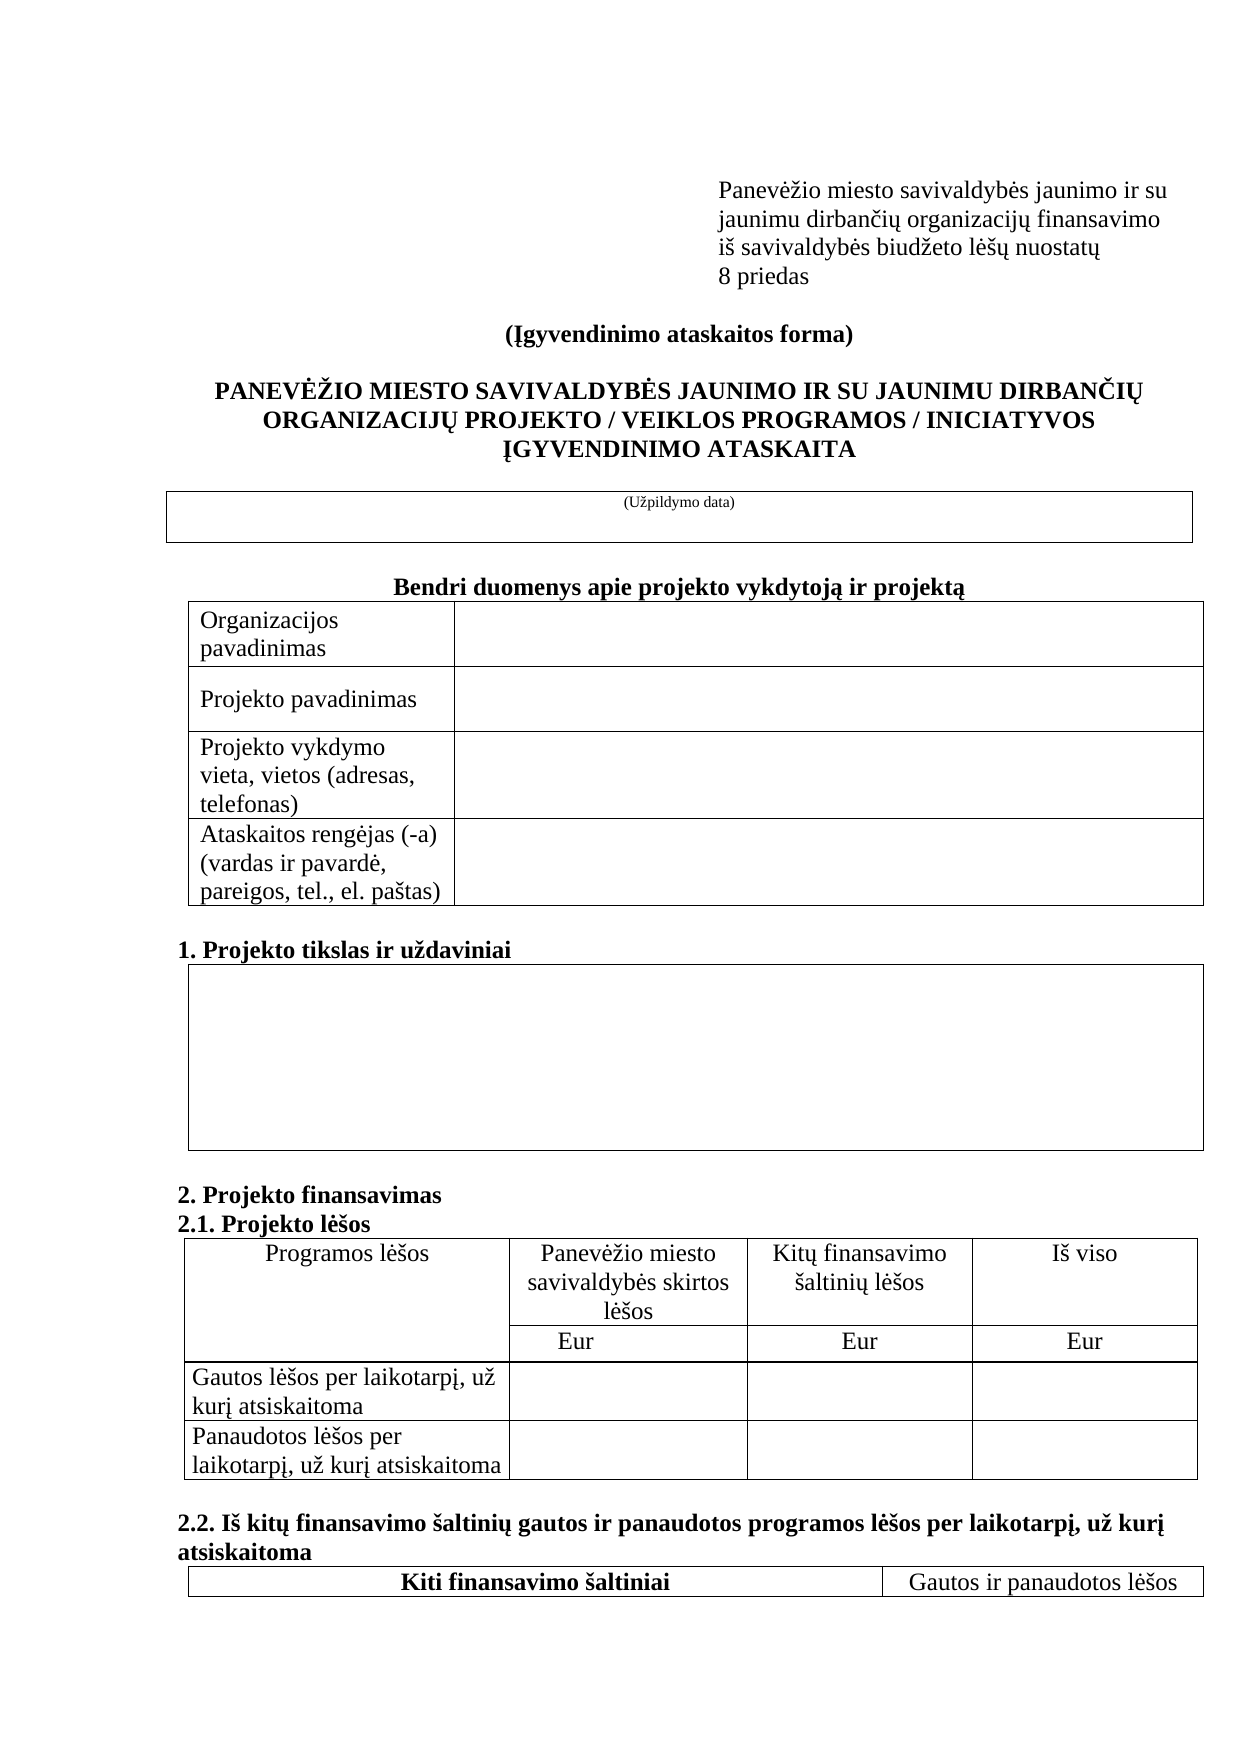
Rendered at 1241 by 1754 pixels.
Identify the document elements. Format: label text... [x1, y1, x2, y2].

text iš savivaldybės biudžeto lėšų nuostatų [718, 232, 1181, 261]
table_header [189, 965, 1203, 1150]
text 2.1. Projekto lėšos [177, 1209, 1181, 1237]
table_cell [973, 1421, 1197, 1478]
table_cell [455, 732, 1203, 818]
table_cell Projekto pavadinimas [189, 667, 454, 731]
table_cell [973, 1363, 1197, 1420]
table_header Organizacijos pavadinimas [189, 602, 454, 666]
table_cell [748, 1421, 972, 1478]
table_header Programos lėšos [185, 1239, 509, 1361]
text jaunimu dirbančių organizacijų finansavimo [718, 204, 1181, 232]
table_cell [455, 819, 1203, 905]
table_header Gautos ir panaudotos lėšos [883, 1567, 1203, 1596]
table_header Kiti finansavimo šaltiniai [189, 1567, 882, 1596]
text 2. Projekto finansavimas [177, 1180, 1181, 1209]
table_cell [455, 667, 1203, 731]
table_cell Ataskaitos rengėjas (-a) (vardas ir pavardė, pareigos, tel., el. paštas) [189, 819, 454, 905]
table_header Panevėžio miesto savivaldybės skirtos lėšos [510, 1239, 747, 1325]
text 1. Projekto tikslas ir uždaviniai [177, 935, 1181, 964]
text (Įgyvendinimo ataskaitos forma) [177, 319, 1181, 347]
text Bendri duomenys apie projekto vykdytoją ir projektą [177, 572, 1181, 601]
table_cell Eur [973, 1326, 1197, 1361]
table_header Iš viso [973, 1239, 1197, 1325]
table_header Kitų finansavimo šaltinių lėšos [748, 1239, 972, 1325]
table_cell [748, 1363, 972, 1420]
table_cell Gautos lėšos per laikotarpį, už kurį atsiskaitoma [185, 1363, 509, 1420]
table_header (Užpildymo data) [167, 492, 1192, 542]
table_cell [510, 1421, 747, 1478]
table_cell [510, 1363, 747, 1420]
table_header [455, 602, 1203, 666]
text 2.2. Iš kitų finansavimo šaltinių gautos ir panaudotos programos lėšos per laikotarpį, už kurį atsiskaitoma [177, 1508, 1181, 1566]
table_cell Projekto vykdymo vieta, vietos (adresas, telefonas) [189, 732, 454, 818]
table_cell Panaudotos lėšos per laikotarpį, už kurį atsiskaitoma [185, 1421, 509, 1478]
text Panevėžio miesto savivaldybės jaunimo ir su [718, 175, 1181, 204]
text PANEVĖŽIO MIESTO SAVIVALDYBĖS JAUNIMO IR SU JAUNIMU DIRBANČIŲ ORGANIZACIJŲ PROJEKTO / VEIKLOS PROGRAMOS / INICIATYVOS ĮGYVENDINIMO ATASKAITA [177, 376, 1181, 462]
text 8 priedas [718, 261, 1181, 290]
table_cell Eur [510, 1326, 747, 1361]
table_cell Eur [748, 1326, 972, 1361]
